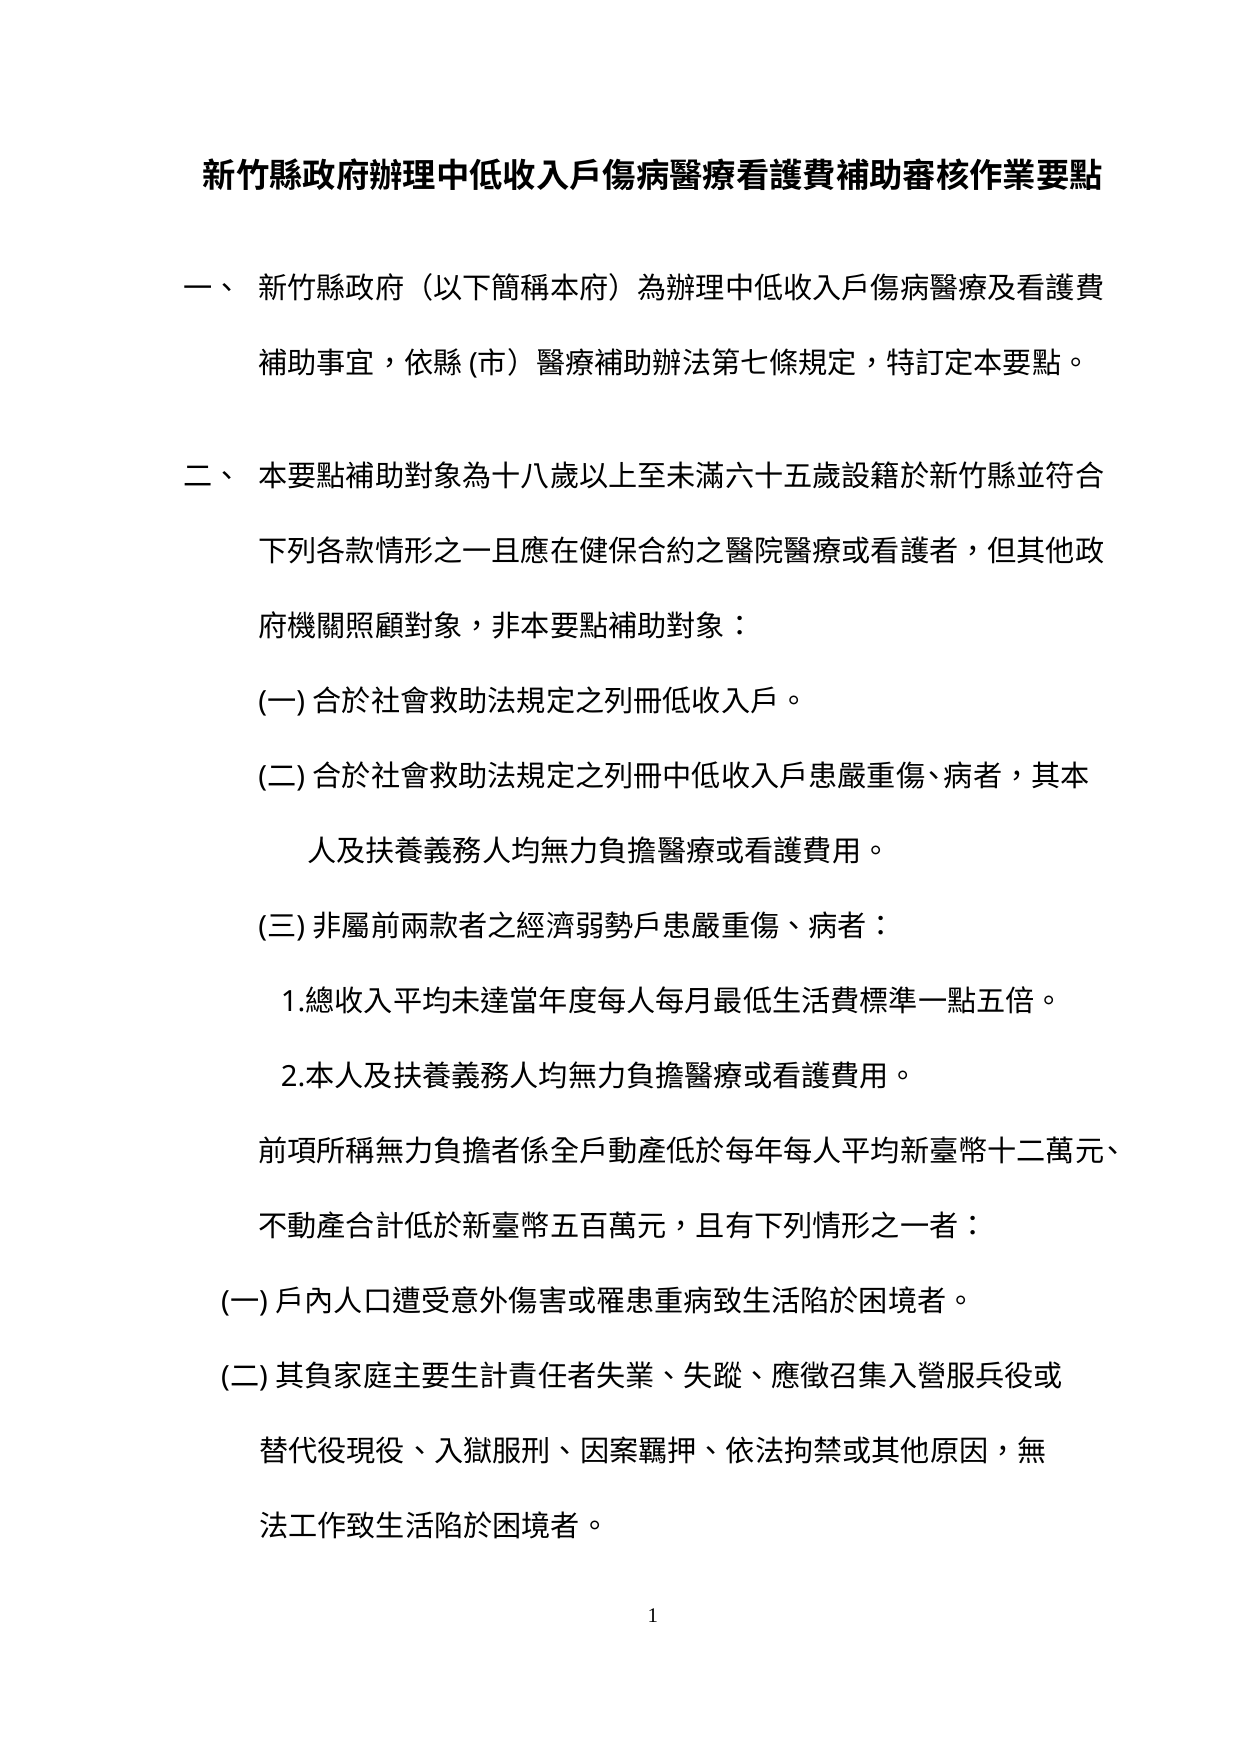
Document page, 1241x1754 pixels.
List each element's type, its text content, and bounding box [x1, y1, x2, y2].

list 新竹縣政府（以下簡稱本府）為辦理中低收入戶傷病醫療及看護費補助事宜，依縣 (市）醫療補助辦法第七條規定，特訂定本要點。 [183, 248, 1122, 398]
text (一) 戶內人口遭受意外傷害或罹患重病致生活陷於困境者。 [183, 1261, 1122, 1336]
text 新竹縣政府辦理中低收入戶傷病醫療看護費補助審核作業要點 [183, 136, 1122, 211]
list 本要點補助對象為十八歲以上至未滿六十五歲設籍於新竹縣並符合下列各款情形之一且應在健保合約之醫院醫療或看護者，但其他政府機關照顧對象，非本要點補助對象： (一) 合於社會救助法規定之列冊低收入戶。 (二) 合於社會救助法規定之列冊中低收入戶患嚴重傷、病者，其本 人 人及扶養義務人均無力負擔醫療或看護費用。 (三) 非屬前兩款者之經濟弱勢戶患嚴重傷、病者： 1.總收入平均未達當年度每人每月最低生活費標準一點五倍。 2.本人及扶養義務人均無力負擔醫療或看護費用。 前項所稱無力負擔者係全戶動產低於每年每人平均新臺幣十二萬元、不動產合計低於新臺幣五百萬元，且有下列情形之一者： [183, 436, 1122, 1261]
text 替代役現役、入獄服刑、因案羈押、依法拘禁或其他原因，無 [183, 1411, 1122, 1486]
text (二) 其負家庭主要生計責任者失業、失蹤、應徵召集入營服兵役或 [183, 1336, 1122, 1411]
text 法工作致生活陷於困境者。 [183, 1486, 1122, 1561]
